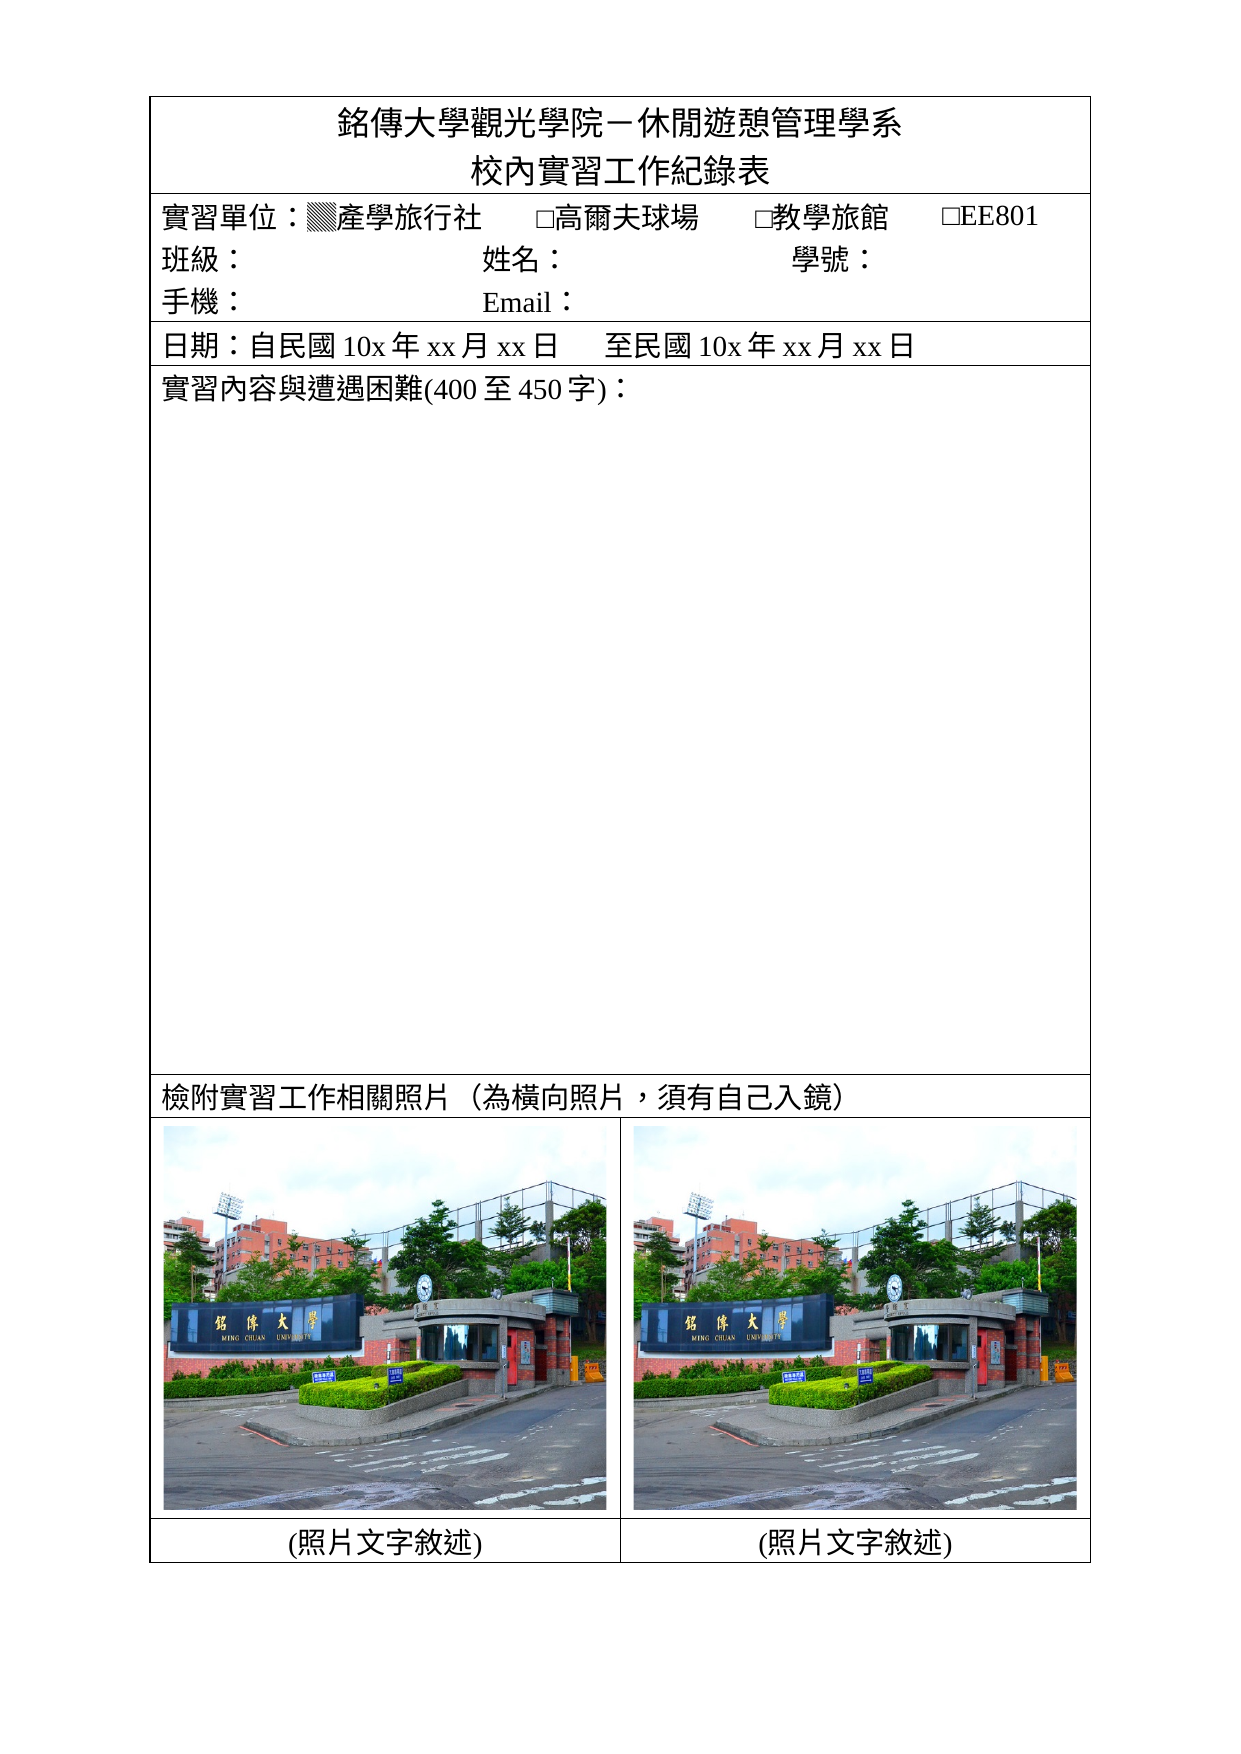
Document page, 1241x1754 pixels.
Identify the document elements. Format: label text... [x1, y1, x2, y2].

table_cell 學號： [780, 237, 1090, 279]
table_cell [151, 408, 1090, 1073]
table_cell □教學旅館 [744, 194, 931, 237]
table_cell 班級： [151, 237, 471, 279]
table_cell 檢附實習工作相關照片（為橫向照片，須有自己入鏡） [151, 1075, 1090, 1117]
table_cell 手機： [151, 279, 471, 321]
table_cell □EE801 [931, 194, 1090, 237]
table_cell 實習內容與遭遇困難(400至450字)： [151, 366, 1090, 408]
table_cell 姓名： [471, 237, 780, 279]
table_cell 日期：自民國10x年xx月xx日 至民國10x年xx月xx日 [151, 322, 1090, 364]
table_cell [151, 1118, 620, 1518]
table_cell Email： [471, 279, 1090, 321]
table_cell 實習單位：▓產學旅行社 [151, 194, 525, 237]
table_cell □高爾夫球場 [525, 194, 744, 237]
table_cell [621, 1118, 1090, 1518]
table_header 銘傳大學觀光學院－休閒遊憩管理學系 校內實習工作紀錄表 [151, 97, 1090, 193]
table_cell (照片文字敘述) [151, 1519, 620, 1562]
table_cell (照片文字敘述) [621, 1519, 1090, 1562]
